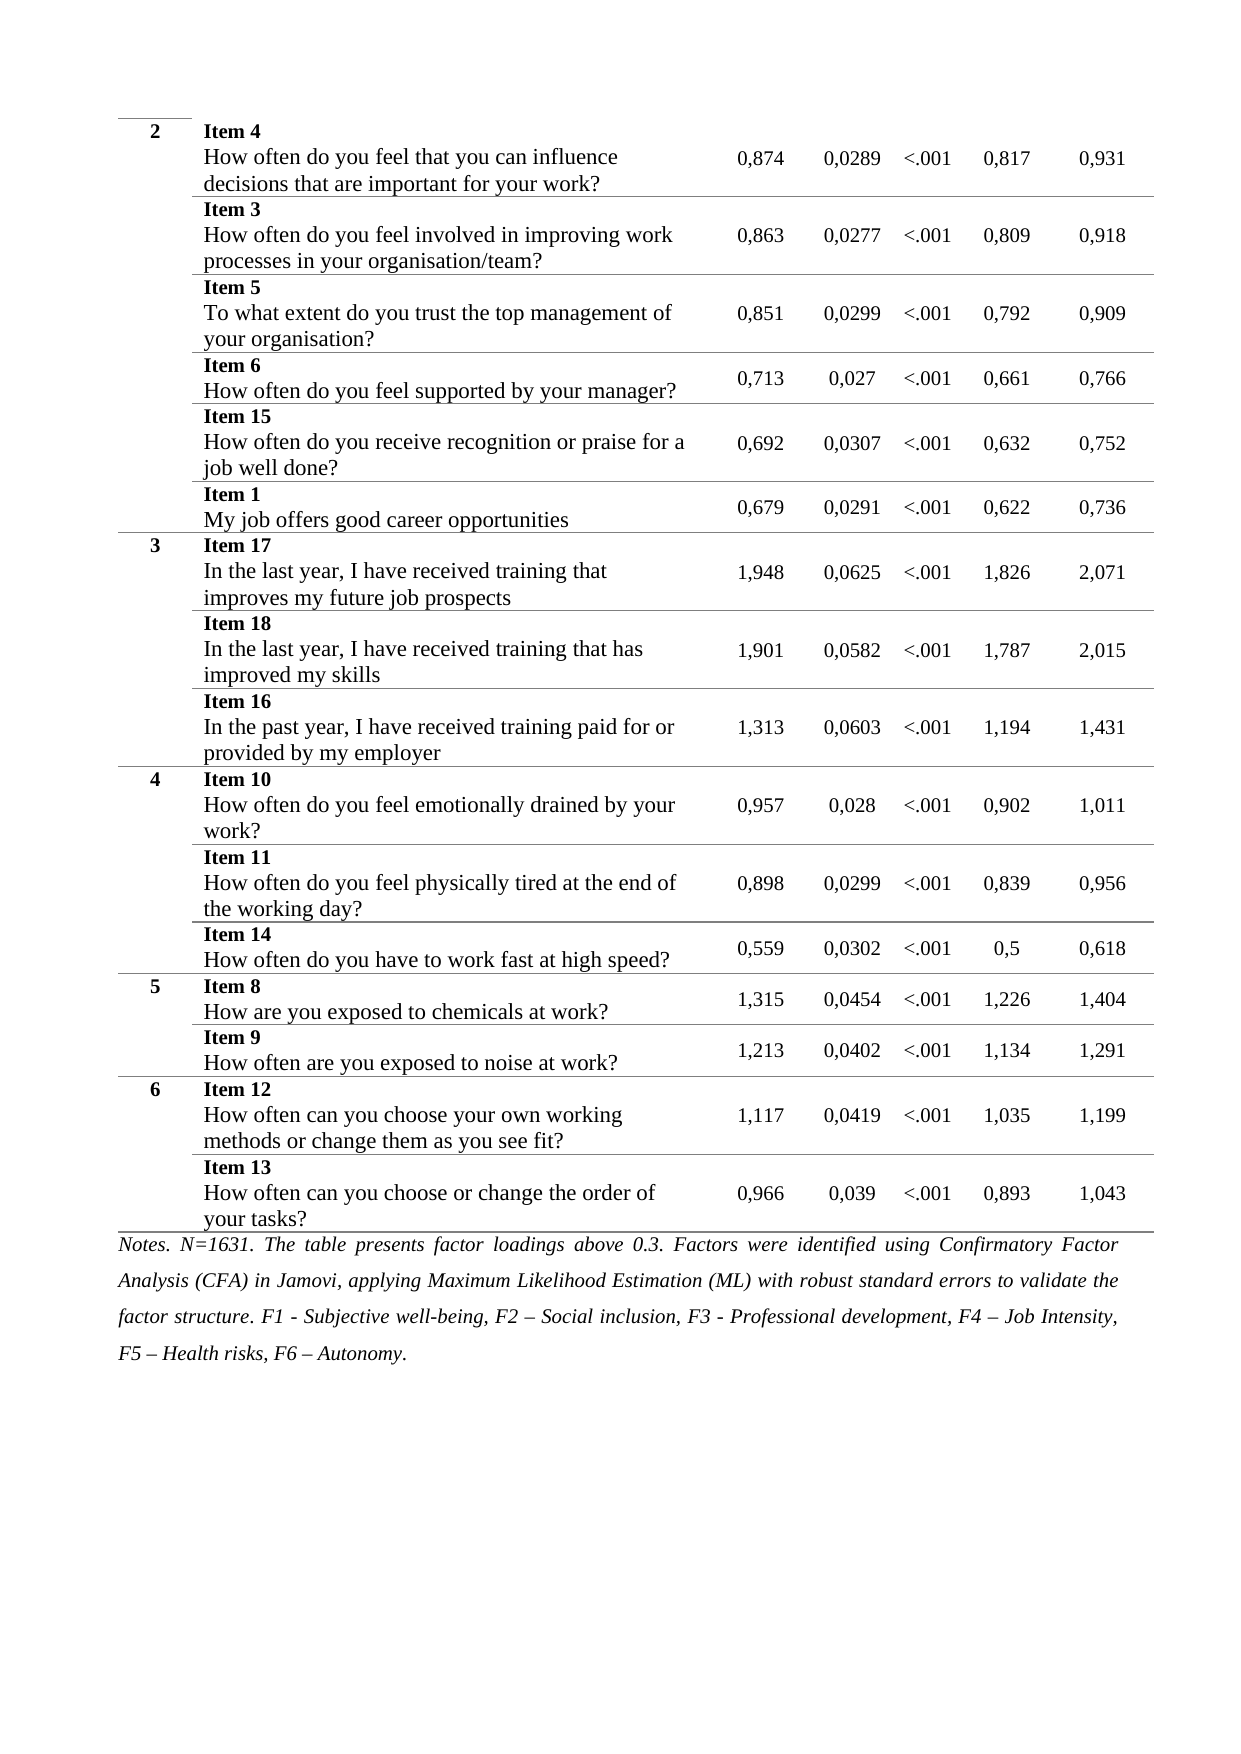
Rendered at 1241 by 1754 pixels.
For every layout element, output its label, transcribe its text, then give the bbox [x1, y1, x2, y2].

table_cell 3 [118, 533, 192, 766]
table_cell 0,898 [709, 845, 812, 921]
text Notes. N=1631. The table presents factor loadings above 0.3. Factors were identified using Confirmatory Factor Analysis (CFA) in Jamovi, applying Maximum Likelihood Estimation (ML) with robust standard errors to validate the factor structure. F1 - Subjective well-being, F2 – Social inclusion, F3 - Professional development, F4 – Job Intensity, F5 – Health risks, F6 – Autonomy. [118, 1233, 1122, 1364]
table_cell 0,0419 [812, 1077, 892, 1153]
table_cell 0,0454 [812, 974, 892, 1024]
table_cell 4 [118, 767, 192, 973]
table_cell 0,918 [1051, 197, 1154, 274]
table_cell Item 6 How often do you feel supported by your manager? [192, 353, 709, 403]
table_cell 0,028 [812, 767, 892, 843]
table_cell 0,0402 [812, 1025, 892, 1076]
table_cell 0,956 [1051, 845, 1154, 921]
table_cell 0,0603 [812, 689, 892, 766]
table_cell 5 [118, 974, 192, 1076]
table_cell 0,736 [1051, 482, 1154, 532]
table_cell <.001 [892, 482, 963, 532]
table_cell Item 14 How often do you have to work fast at high speed? [192, 923, 709, 973]
table_cell 0,893 [963, 1155, 1051, 1231]
table_cell 0,692 [709, 404, 812, 481]
table_cell Item 15 How often do you receive recognition or praise for a job well done? [192, 404, 709, 481]
table_cell <.001 [892, 1155, 963, 1231]
table_cell 1,948 [709, 533, 812, 610]
table_cell Item 3 How often do you feel involved in improving work processes in your organisation/team? [192, 197, 709, 274]
table_cell <.001 [892, 275, 963, 352]
table_cell 0,817 [963, 118, 1051, 196]
table_cell 0,902 [963, 767, 1051, 843]
table_cell <.001 [892, 974, 963, 1024]
table_cell 0,0302 [812, 923, 892, 973]
table_cell 0,863 [709, 197, 812, 274]
table_cell 0,618 [1051, 923, 1154, 973]
table_cell 0,0582 [812, 611, 892, 688]
table_cell 0,0289 [812, 118, 892, 196]
table_cell 1,291 [1051, 1025, 1154, 1076]
table_cell 1,787 [963, 611, 1051, 688]
table_cell 1,011 [1051, 767, 1154, 843]
table_cell 0,0625 [812, 533, 892, 610]
table_cell Item 17 In the last year, I have received training that improves my future job prospects [192, 533, 709, 610]
table_cell 2,015 [1051, 611, 1154, 688]
table_cell 1,199 [1051, 1077, 1154, 1153]
table_cell 0,0307 [812, 404, 892, 481]
table_cell 1,194 [963, 689, 1051, 766]
table_cell 1,134 [963, 1025, 1051, 1076]
table_cell 6 [118, 1077, 192, 1231]
table_cell Item 4 How often do you feel that you can influence decisions that are important for your work? [192, 118, 709, 196]
table_cell Item 9 How often are you exposed to noise at work? [192, 1025, 709, 1076]
table_cell <.001 [892, 353, 963, 403]
table_cell Item 5 To what extent do you trust the top management of your organisation? [192, 275, 709, 352]
table_cell <.001 [892, 1025, 963, 1076]
table_cell 0,809 [963, 197, 1051, 274]
table_cell 0,766 [1051, 353, 1154, 403]
table_cell <.001 [892, 533, 963, 610]
table_cell Item 16 In the past year, I have received training paid for or provided by my employer [192, 689, 709, 766]
table_cell 0,559 [709, 923, 812, 973]
table_cell <.001 [892, 404, 963, 481]
table_cell 0,966 [709, 1155, 812, 1231]
table_cell 0,713 [709, 353, 812, 403]
table_cell 1,313 [709, 689, 812, 766]
table_cell 1,431 [1051, 689, 1154, 766]
table_cell 2 [118, 119, 192, 532]
table_cell 0,957 [709, 767, 812, 843]
table_cell Item 1 My job offers good career opportunities [192, 482, 709, 532]
table_cell Item 18 In the last year, I have received training that has improved my skills [192, 611, 709, 688]
table_cell <.001 [892, 689, 963, 766]
table_cell 2,071 [1051, 533, 1154, 610]
table_cell Item 10 How often do you feel emotionally drained by your work? [192, 767, 709, 843]
table_cell 1,035 [963, 1077, 1051, 1153]
table_cell 0,874 [709, 118, 812, 196]
table_cell 0,679 [709, 482, 812, 532]
table_cell <.001 [892, 611, 963, 688]
table_cell 0,661 [963, 353, 1051, 403]
table_cell 0,632 [963, 404, 1051, 481]
table_cell 0,027 [812, 353, 892, 403]
table_cell 1,043 [1051, 1155, 1154, 1231]
table_cell 1,213 [709, 1025, 812, 1076]
table_cell 0,839 [963, 845, 1051, 921]
table_cell <.001 [892, 923, 963, 973]
table_cell 1,826 [963, 533, 1051, 610]
table_cell 1,901 [709, 611, 812, 688]
table_cell <.001 [892, 767, 963, 843]
table_cell 0,622 [963, 482, 1051, 532]
table_cell 0,0299 [812, 275, 892, 352]
table_cell 0,909 [1051, 275, 1154, 352]
table_cell 0,5 [963, 923, 1051, 973]
table_cell 0,0291 [812, 482, 892, 532]
table_cell 1,315 [709, 974, 812, 1024]
table_cell <.001 [892, 845, 963, 921]
table_cell 1,226 [963, 974, 1051, 1024]
table_cell Item 8 How are you exposed to chemicals at work? [192, 974, 709, 1024]
table_cell 1,117 [709, 1077, 812, 1153]
table_cell <.001 [892, 118, 963, 196]
table_cell 0,0277 [812, 197, 892, 274]
table_cell 0,752 [1051, 404, 1154, 481]
table_cell Item 11 How often do you feel physically tired at the end of the working day? [192, 845, 709, 921]
table_cell 0,0299 [812, 845, 892, 921]
table_cell 0,931 [1051, 118, 1154, 196]
table_cell 1,404 [1051, 974, 1154, 1024]
table_cell Item 12 How often can you choose your own working methods or change them as you see fit? [192, 1077, 709, 1153]
table_cell <.001 [892, 197, 963, 274]
table_cell <.001 [892, 1077, 963, 1153]
table_cell 0,792 [963, 275, 1051, 352]
table_cell 0,851 [709, 275, 812, 352]
table_cell 0,039 [812, 1155, 892, 1231]
table_cell Item 13 How often can you choose or change the order of your tasks? [192, 1155, 709, 1231]
